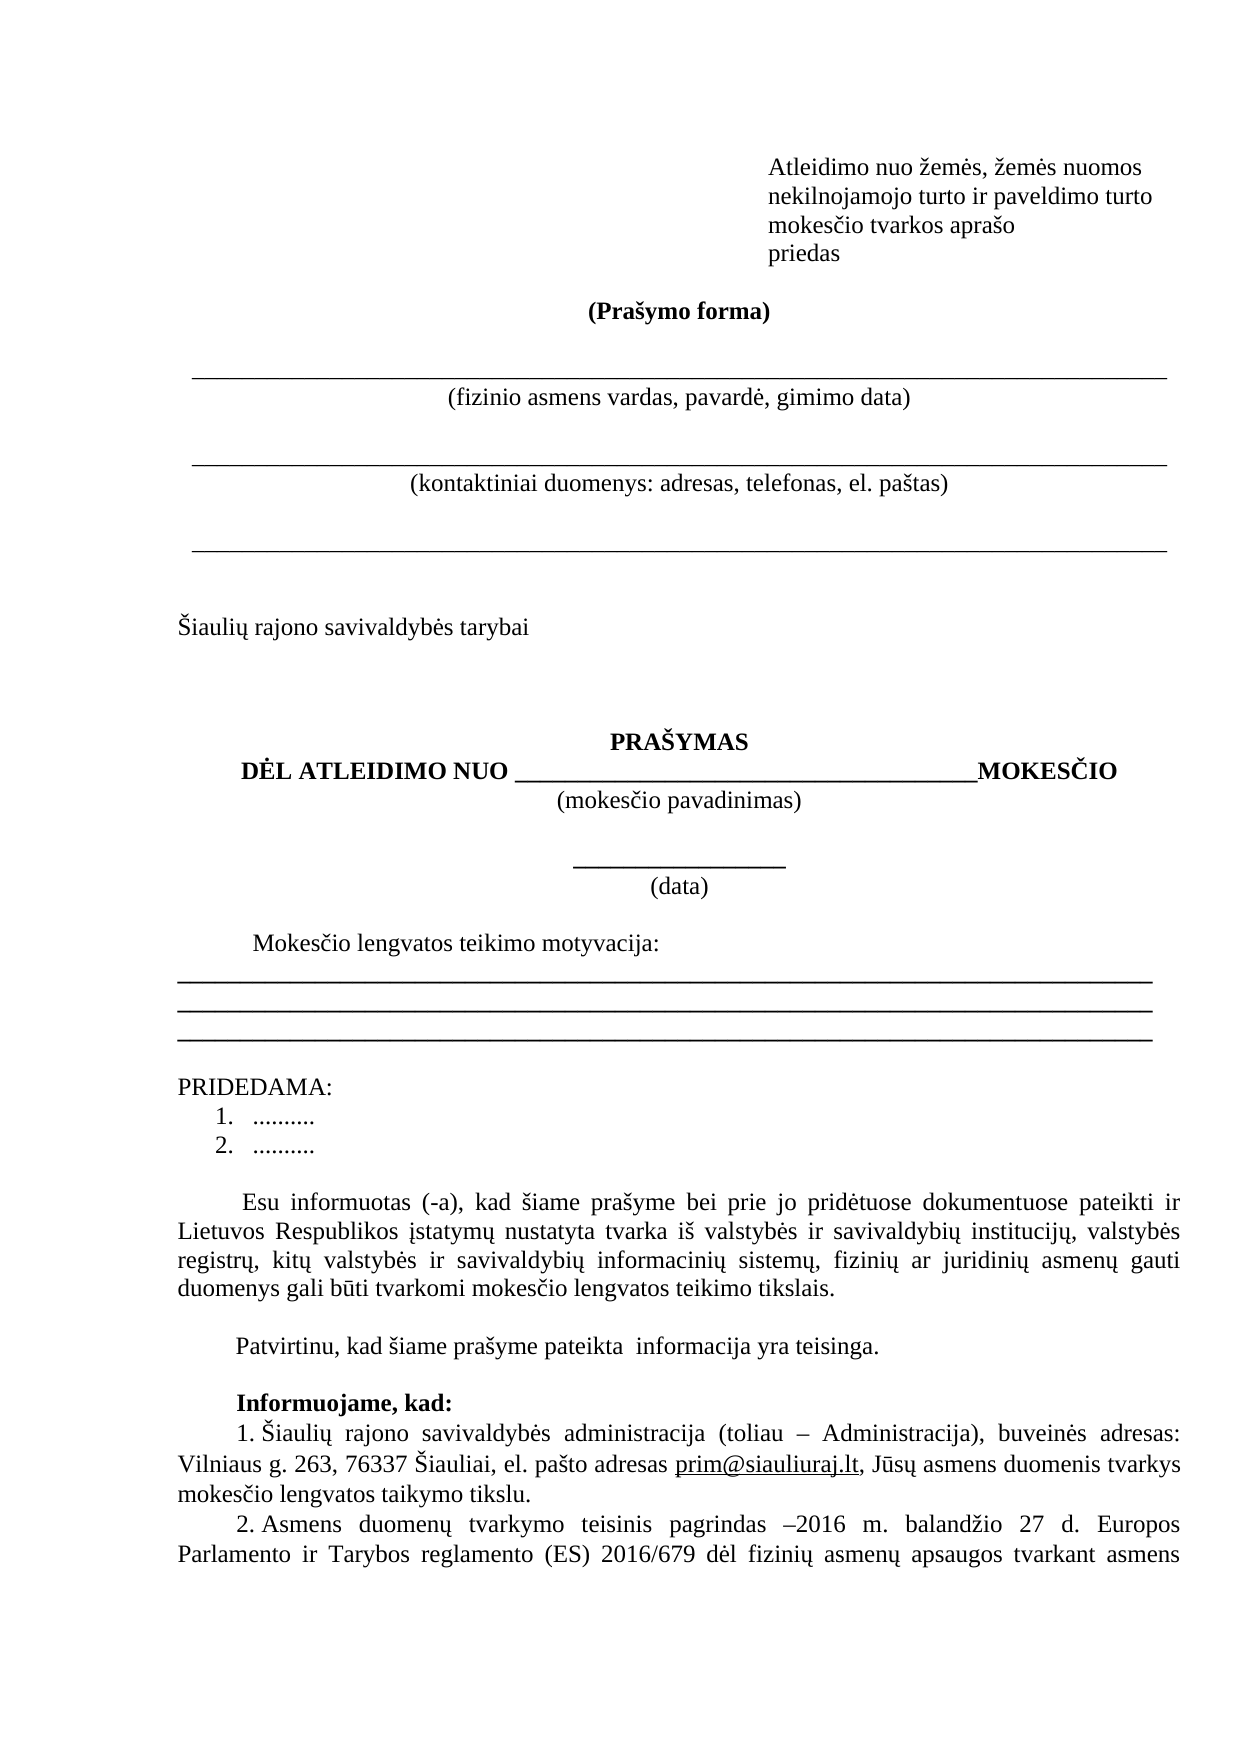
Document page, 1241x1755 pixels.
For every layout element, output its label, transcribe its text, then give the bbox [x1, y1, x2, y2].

text 2. .......... [215, 1130, 1181, 1158]
text Esu informuotas (-a), kad šiame prašyme bei prie jo pridėtuose dokumentuose pateikti ir Lietuvos Respublikos įstatymų nustatyta tvarka iš valstybės ir savivaldybių institucijų, valstybės registrų, kitų valstybės ir savivaldybių informacinių sistemų, fizinių ar juridinių asmenų gauti duomenys gali būti tvarkomi mokesčio lengvatos teikimo tikslais. [177, 1187, 1181, 1302]
text ______________________________________________________________________________ [177, 957, 1181, 986]
text nekilnojamojo turto ir paveldimo turto [768, 181, 1181, 210]
text mokesčio tvarkos aprašo [768, 210, 1181, 238]
text ______________________________________________________________________________ [177, 353, 1181, 382]
text Mokesčio lengvatos teikimo motyvacija: [177, 928, 1181, 957]
text ______________________________________________________________________________ [177, 526, 1181, 555]
text PRIDEDAMA: [177, 1072, 1181, 1101]
text ______________________________________________________________________________ [177, 986, 1181, 1015]
text (mokesčio pavadinimas) [177, 785, 1181, 813]
text Atleidimo nuo žemės, žemės nuomos [768, 152, 1181, 181]
text DĖL ATLEIDIMO NUO _____________________________________MOKESČIO [177, 756, 1181, 785]
text Šiaulių rajono savivaldybės tarybai [177, 612, 1181, 641]
text 1. Šiaulių rajono savivaldybės administracija (toliau – Administracija), buveinės adresas: Vilniaus g. 263, 76337 Šiauliai, el. pašto adresas prim@siauliuraj.lt, Jūsų asmens duomenis tvarkys mokesčio lengvatos taikymo tikslu. [177, 1418, 1181, 1507]
text (data) [177, 871, 1181, 900]
text Patvirtinu, kad šiame prašyme pateikta informacija yra teisinga. [177, 1331, 1181, 1360]
text priedas [768, 238, 1181, 267]
text (Prašymo forma) [177, 296, 1181, 325]
text (fizinio asmens vardas, pavardė, gimimo data) [177, 382, 1181, 411]
text _________________ [177, 842, 1181, 871]
text ______________________________________________________________________________ [177, 440, 1181, 468]
text (kontaktiniai duomenys: adresas, telefonas, el. paštas) [177, 468, 1181, 497]
text 2. Asmens duomenų tvarkymo teisinis pagrindas –2016 m. balandžio 27 d. Europos Parlamento ir Tarybos reglamento (ES) 2016/679 dėl fizinių asmenų apsaugos tvarkant asmens [177, 1509, 1181, 1568]
text ______________________________________________________________________________ [177, 1015, 1181, 1043]
text PRAŠYMAS [177, 727, 1181, 756]
text Informuojame, kad: [177, 1388, 1181, 1417]
text 1. .......... [215, 1101, 1181, 1130]
